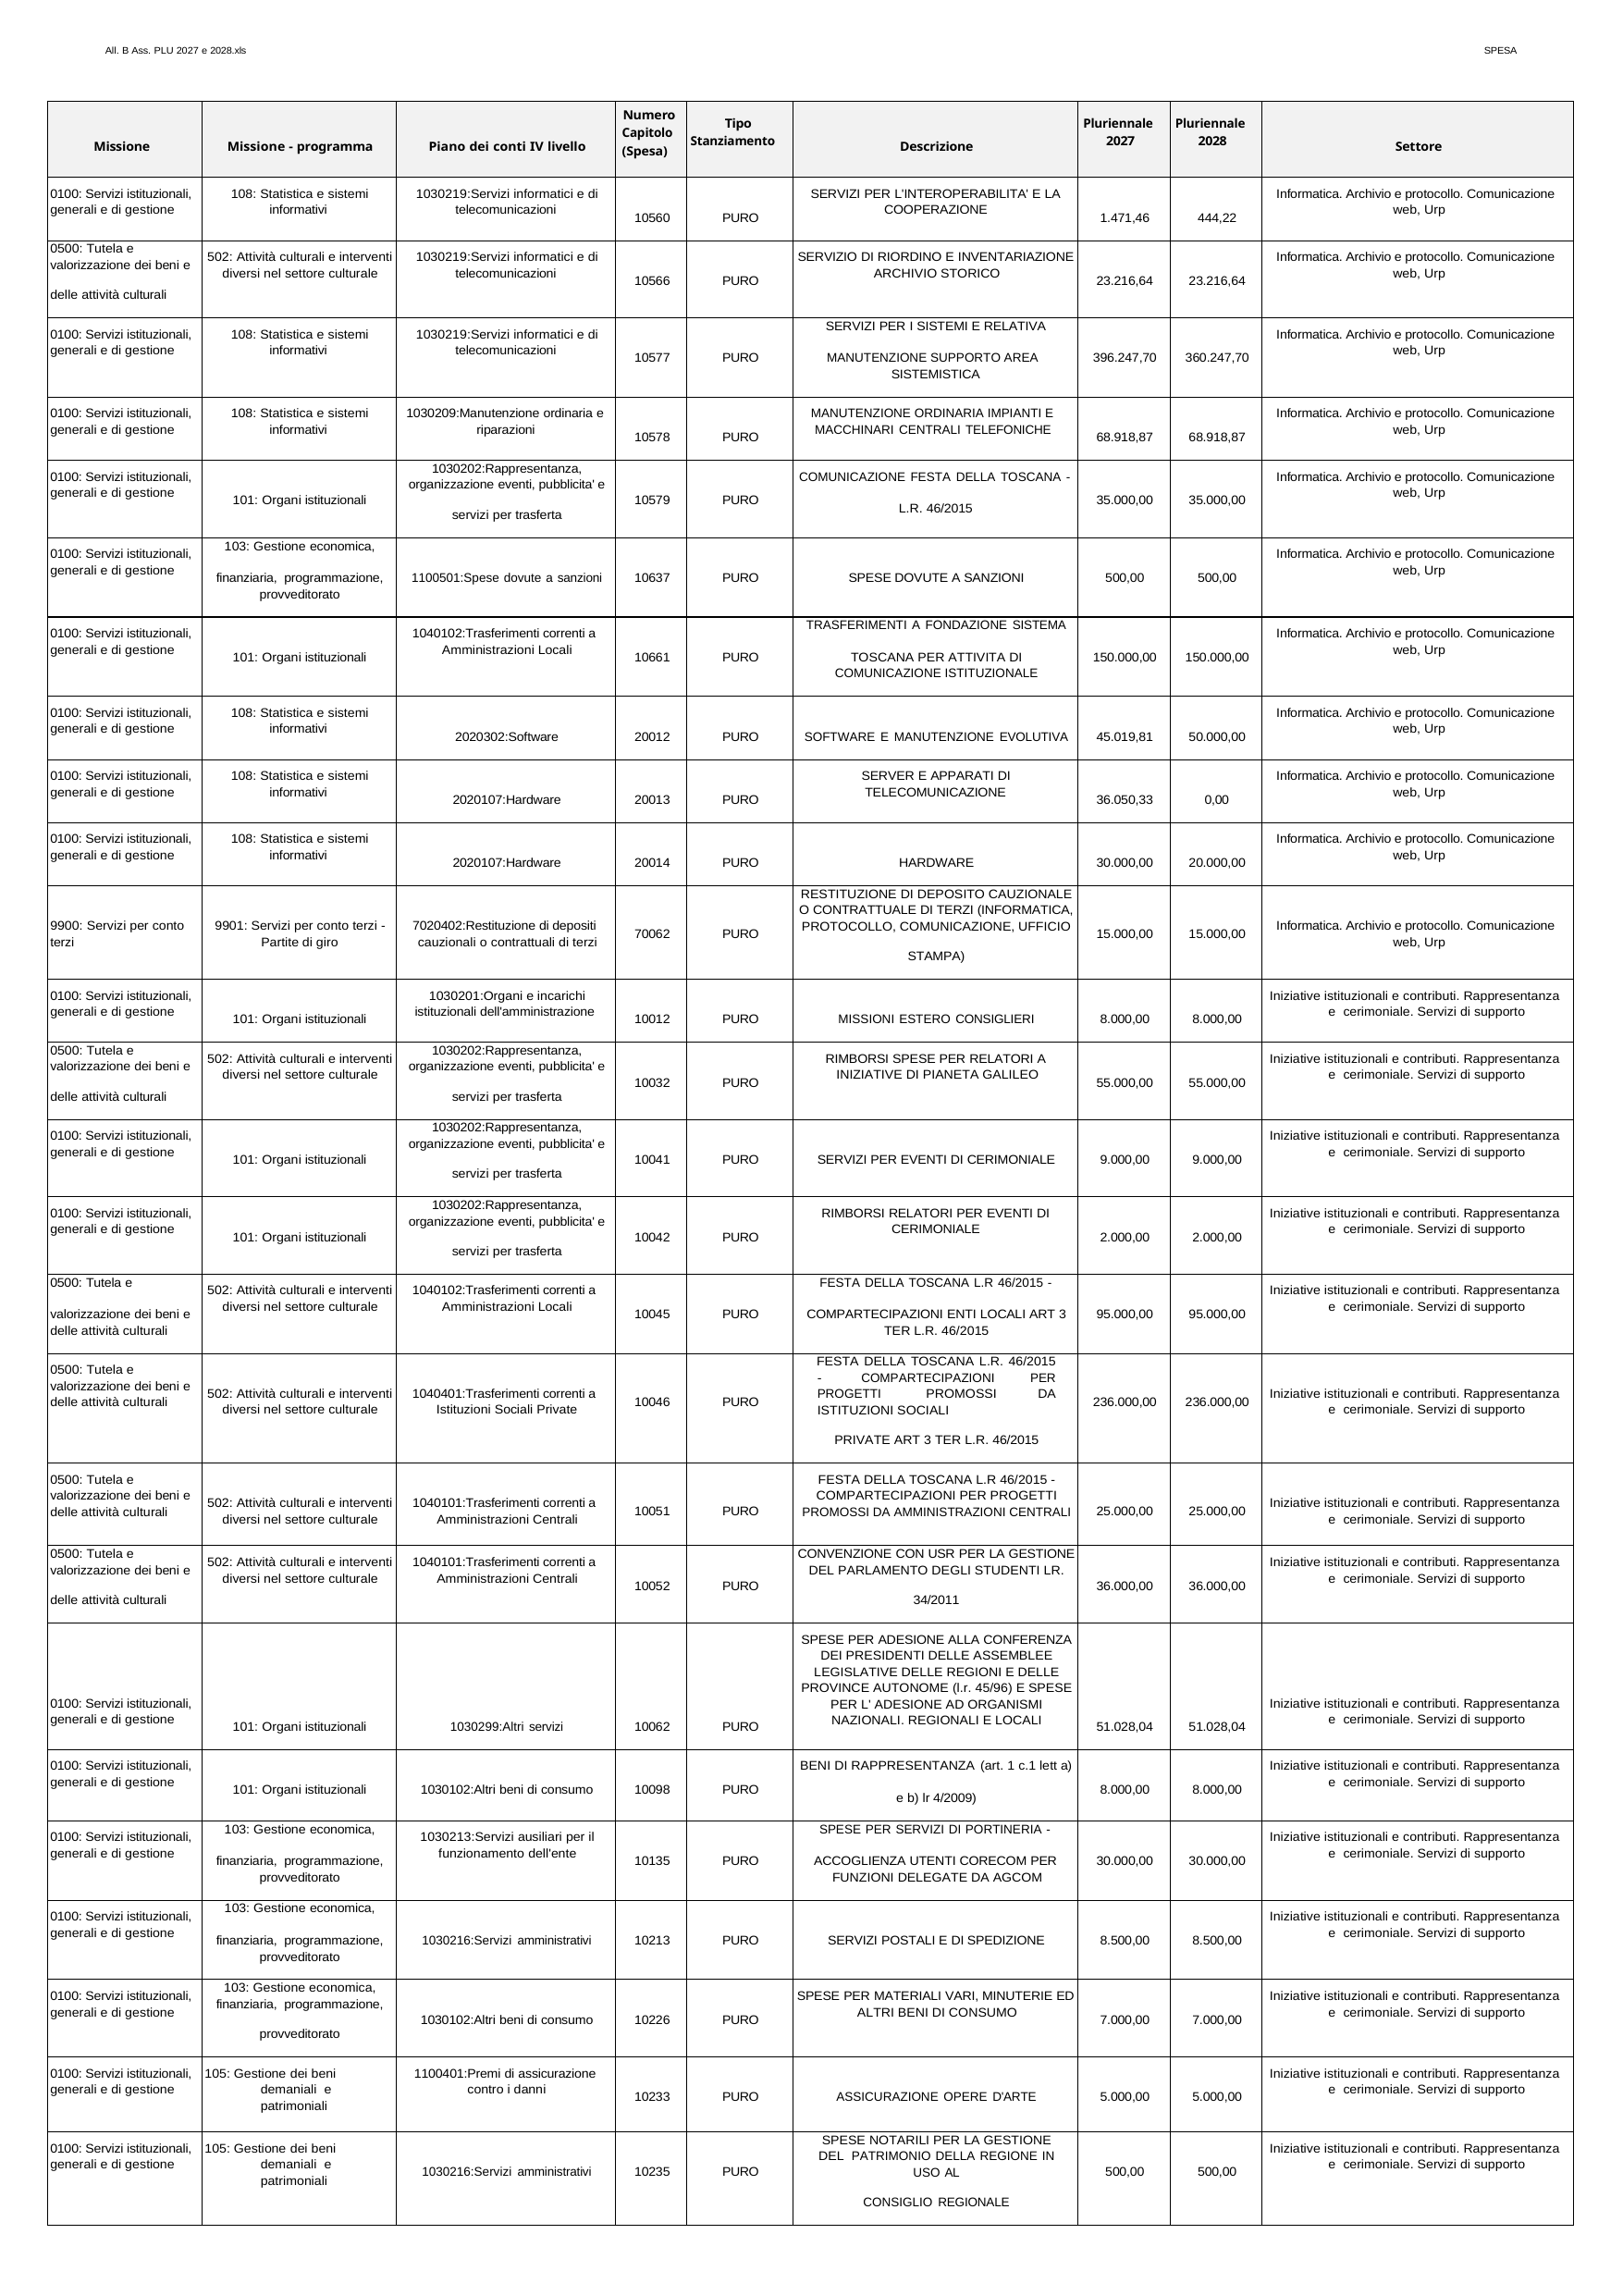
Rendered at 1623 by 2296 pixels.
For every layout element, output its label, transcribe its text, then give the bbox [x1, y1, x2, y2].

table_cell 0100: Servizi istituzionali, generali e di gestione [48, 823, 202, 885]
table_cell 1030209:Manutenzione ordinaria e riparazioni [397, 398, 615, 460]
table_cell FESTA DELLA TOSCANA L.R 46/2015 - COMPARTECIPAZIONI ENTI LOCALI ART 3 TER L.R. 46/2015 [793, 1275, 1077, 1353]
table_cell HARDWARE [793, 823, 1077, 885]
table_cell 95.000,00 [1171, 1275, 1261, 1353]
table_cell 10051 [616, 1463, 686, 1545]
table_cell 2020107:Hardware [397, 760, 615, 822]
table_cell RESTITUZIONE DI DEPOSITO CAUZIONALE O CONTRATTUALE DI TERZI (INFORMATICA, PROTOCOLLO, COMUNICAZIONE, UFFICIO STAMPA) [793, 886, 1077, 979]
table_cell 1030213:Servizi ausiliari per il funzionamento dell'ente [397, 1821, 615, 1899]
table_cell 1030102:Altri beni di consumo [397, 1750, 615, 1821]
table_cell 1030201:Organi e incarichi istituzionali dell'amministrazione [397, 980, 615, 1042]
table_cell 8.500,00 [1078, 1901, 1170, 1979]
table_cell PURO [687, 1354, 793, 1463]
table_cell 1030219:Servizi informatici e di telecomunicazioni [397, 178, 615, 240]
table_cell 7.000,00 [1171, 1980, 1261, 2056]
table_cell 0,00 [1171, 760, 1261, 822]
table_cell RIMBORSI SPESE PER RELATORI A INIZIATIVE DI PIANETA GALILEO [793, 1043, 1077, 1119]
table_cell 0100: Servizi istituzionali, generali e di gestione [48, 1980, 202, 2056]
table_cell 108: Statistica e sistemi informativi [203, 823, 396, 885]
table_cell 502: Attività culturali e interventi diversi nel settore culturale [203, 1275, 396, 1353]
table_cell MISSIONI ESTERO CONSIGLIERI [793, 980, 1077, 1042]
table_cell PURO [687, 1980, 793, 2056]
table_cell Iniziative istituzionali e contributi. Rappresentanza e cerimoniale. Servizi di supporto [1262, 1546, 1573, 1623]
table_cell Iniziative istituzionali e contributi. Rappresentanza e cerimoniale. Servizi di supporto [1262, 1275, 1573, 1353]
table_cell 10577 [616, 318, 686, 397]
table_cell 10579 [616, 461, 686, 537]
table_cell 444,22 [1171, 178, 1261, 240]
table_cell SERVIZIO DI RIORDINO E INVENTARIAZIONE ARCHIVIO STORICO [793, 241, 1077, 317]
table_cell 45.019,81 [1078, 697, 1170, 759]
table_cell SPESE PER ADESIONE ALLA CONFERENZA DEI PRESIDENTI DELLE ASSEMBLEE LEGISLATIVE DELLE REGIONI E DELLE PROVINCE AUTONOME (l.r. 45/96) E SPESE PER L' ADESIONE AD ORGANISMI NAZIONALI. REGIONALI E LOCALI [793, 1623, 1077, 1749]
table_cell 0500: Tutela e valorizzazione dei beni e delle attività culturali [48, 1043, 202, 1119]
table_cell 1030202:Rappresentanza, organizzazione eventi, pubblicita' e servizi per trasferta [397, 1120, 615, 1196]
table_cell SPESE PER SERVIZI DI PORTINERIA - ACCOGLIENZA UTENTI CORECOM PER FUNZIONI DELEGATE DA AGCOM [793, 1821, 1077, 1899]
table_cell 1030202:Rappresentanza, organizzazione eventi, pubblicita' e servizi per trasferta [397, 461, 615, 537]
table_cell 101: Organi istituzionali [203, 1197, 396, 1274]
table_cell 105: Gestione dei beni demaniali e patrimoniali [203, 2057, 396, 2131]
table_cell 1040101:Trasferimenti correnti a Amministrazioni Centrali [397, 1463, 615, 1545]
table_cell 15.000,00 [1078, 886, 1170, 979]
table_cell 95.000,00 [1078, 1275, 1170, 1353]
table_cell 7020402:Restituzione di depositi cauzionali o contrattuali di terzi [397, 886, 615, 979]
table_cell 30.000,00 [1078, 1821, 1170, 1899]
table_header Piano dei conti IV livello [397, 102, 615, 177]
table_cell 103: Gestione economica, finanziaria, programmazione, provveditorato [203, 1980, 396, 2056]
table_cell Iniziative istituzionali e contributi. Rappresentanza e cerimoniale. Servizi di supporto [1262, 2057, 1573, 2131]
table_cell 10235 [616, 2132, 686, 2225]
table_cell 0100: Servizi istituzionali, generali e di gestione [48, 318, 202, 397]
table_cell 0100: Servizi istituzionali, generali e di gestione [48, 2132, 202, 2225]
table_cell 0100: Servizi istituzionali, generali e di gestione [48, 618, 202, 696]
table_cell PURO [687, 1275, 793, 1353]
table_cell Iniziative istituzionali e contributi. Rappresentanza e cerimoniale. Servizi di supporto [1262, 1980, 1573, 2056]
table_cell 10213 [616, 1901, 686, 1979]
table_cell 1100401:Premi di assicurazione contro i danni [397, 2057, 615, 2131]
table_cell 51.028,04 [1078, 1623, 1170, 1749]
table_cell 55.000,00 [1171, 1043, 1261, 1119]
table_cell 108: Statistica e sistemi informativi [203, 178, 396, 240]
table_cell 1030102:Altri beni di consumo [397, 1980, 615, 2056]
table_header Descrizione [793, 102, 1077, 177]
table_cell 36.000,00 [1171, 1546, 1261, 1623]
table_cell 101: Organi istituzionali [203, 461, 396, 537]
table_cell Iniziative istituzionali e contributi. Rappresentanza e cerimoniale. Servizi di supporto [1262, 1623, 1573, 1749]
table_cell COMUNICAZIONE FESTA DELLA TOSCANA - L.R. 46/2015 [793, 461, 1077, 537]
table_cell 10560 [616, 178, 686, 240]
table_cell 68.918,87 [1171, 398, 1261, 460]
table_cell SERVER E APPARATI DI TELECOMUNICAZIONE [793, 760, 1077, 822]
table_cell PURO [687, 1750, 793, 1821]
table_cell 10578 [616, 398, 686, 460]
table_cell 10135 [616, 1821, 686, 1899]
table_cell 0100: Servizi istituzionali, generali e di gestione [48, 461, 202, 537]
table_cell Iniziative istituzionali e contributi. Rappresentanza e cerimoniale. Servizi di supporto [1262, 1463, 1573, 1545]
table_cell 10226 [616, 1980, 686, 2056]
table_cell 0100: Servizi istituzionali, generali e di gestione [48, 697, 202, 759]
table_cell Iniziative istituzionali e contributi. Rappresentanza e cerimoniale. Servizi di supporto [1262, 1354, 1573, 1463]
table_cell 108: Statistica e sistemi informativi [203, 760, 396, 822]
table_cell 25.000,00 [1171, 1463, 1261, 1545]
table_cell PURO [687, 1120, 793, 1196]
table_cell 10045 [616, 1275, 686, 1353]
table_cell 500,00 [1078, 538, 1170, 616]
table_cell PURO [687, 398, 793, 460]
table_cell 36.000,00 [1078, 1546, 1170, 1623]
table_cell PURO [687, 1623, 793, 1749]
table_cell 2020302:Software [397, 697, 615, 759]
table_cell 108: Statistica e sistemi informativi [203, 697, 396, 759]
table_cell 0100: Servizi istituzionali, generali e di gestione [48, 1901, 202, 1979]
table_cell 396.247,70 [1078, 318, 1170, 397]
table_cell 1030216:Servizi amministrativi [397, 1901, 615, 1979]
table_cell 8.000,00 [1171, 1750, 1261, 1821]
table_cell 5.000,00 [1171, 2057, 1261, 2131]
table_header Numero Capitolo (Spesa) [616, 102, 686, 177]
table_cell 1030219:Servizi informatici e di telecomunicazioni [397, 318, 615, 397]
table_cell 1030202:Rappresentanza, organizzazione eventi, pubblicita' e servizi per trasferta [397, 1043, 615, 1119]
table_cell 1030216:Servizi amministrativi [397, 2132, 615, 2225]
table_cell 9901: Servizi per conto terzi - Partite di giro [203, 886, 396, 979]
table_cell Informatica. Archivio e protocollo. Comunicazione web, Urp [1262, 618, 1573, 696]
table_cell PURO [687, 618, 793, 696]
table_cell PURO [687, 886, 793, 979]
table_cell 105: Gestione dei beni demaniali e patrimoniali [203, 2132, 396, 2225]
table_cell 1040401:Trasferimenti correnti a Istituzioni Sociali Private [397, 1354, 615, 1463]
table_cell 50.000,00 [1171, 697, 1261, 759]
table_cell 500,00 [1171, 2132, 1261, 2225]
table_header Settore [1262, 102, 1573, 177]
table_cell Iniziative istituzionali e contributi. Rappresentanza e cerimoniale. Servizi di supporto [1262, 1750, 1573, 1821]
table_cell Informatica. Archivio e protocollo. Comunicazione web, Urp [1262, 398, 1573, 460]
table_cell SPESE NOTARILI PER LA GESTIONE DEL PATRIMONIO DELLA REGIONE IN USO AL CONSIGLIO REGIONALE [793, 2132, 1077, 2225]
table_cell 103: Gestione economica, finanziaria, programmazione, provveditorato [203, 538, 396, 616]
table_cell Informatica. Archivio e protocollo. Comunicazione web, Urp [1262, 178, 1573, 240]
table_header Pluriennale 2027 [1078, 102, 1170, 177]
table_cell 7.000,00 [1078, 1980, 1170, 2056]
table_cell 103: Gestione economica, finanziaria, programmazione, provveditorato [203, 1821, 396, 1899]
table_cell 0100: Servizi istituzionali, generali e di gestione [48, 178, 202, 240]
table_cell 150.000,00 [1078, 618, 1170, 696]
table_cell 23.216,64 [1078, 241, 1170, 317]
table_cell 101: Organi istituzionali [203, 1120, 396, 1196]
table_header Pluriennale 2028 [1171, 102, 1261, 177]
table_cell PURO [687, 823, 793, 885]
table_cell 101: Organi istituzionali [203, 980, 396, 1042]
table_cell 0500: Tutela e valorizzazione dei beni e delle attività culturali [48, 241, 202, 317]
table_cell 236.000,00 [1078, 1354, 1170, 1463]
table_cell PURO [687, 318, 793, 397]
table_cell 1030299:Altri servizi [397, 1623, 615, 1749]
table_cell 0100: Servizi istituzionali, generali e di gestione [48, 1120, 202, 1196]
table_cell Informatica. Archivio e protocollo. Comunicazione web, Urp [1262, 886, 1573, 979]
table_cell 1040102:Trasferimenti correnti a Amministrazioni Locali [397, 1275, 615, 1353]
table_cell SPESE PER MATERIALI VARI, MINUTERIE ED ALTRI BENI DI CONSUMO [793, 1980, 1077, 2056]
table_cell SOFTWARE E MANUTENZIONE EVOLUTIVA [793, 697, 1077, 759]
table_cell 20014 [616, 823, 686, 885]
table_cell SPESE DOVUTE A SANZIONI [793, 538, 1077, 616]
table_cell 35.000,00 [1078, 461, 1170, 537]
table_cell PURO [687, 1463, 793, 1545]
table_cell 500,00 [1078, 2132, 1170, 2225]
table_header Missione [48, 102, 202, 177]
table_cell Informatica. Archivio e protocollo. Comunicazione web, Urp [1262, 318, 1573, 397]
table_cell PURO [687, 178, 793, 240]
table_cell 15.000,00 [1171, 886, 1261, 979]
table_cell CONVENZIONE CON USR PER LA GESTIONE DEL PARLAMENTO DEGLI STUDENTI LR. 34/2011 [793, 1546, 1077, 1623]
table_header Tipo Stanziamento [687, 102, 793, 177]
table_cell Informatica. Archivio e protocollo. Comunicazione web, Urp [1262, 461, 1573, 537]
table_cell Iniziative istituzionali e contributi. Rappresentanza e cerimoniale. Servizi di supporto [1262, 1043, 1573, 1119]
table_cell Iniziative istituzionali e contributi. Rappresentanza e cerimoniale. Servizi di supporto [1262, 980, 1573, 1042]
table_cell 0100: Servizi istituzionali, generali e di gestione [48, 1821, 202, 1899]
table_cell 55.000,00 [1078, 1043, 1170, 1119]
table_cell PURO [687, 1821, 793, 1899]
table_cell Informatica. Archivio e protocollo. Comunicazione web, Urp [1262, 697, 1573, 759]
table_cell 101: Organi istituzionali [203, 1623, 396, 1749]
table_cell 1100501:Spese dovute a sanzioni [397, 538, 615, 616]
table_cell 0500: Tutela e valorizzazione dei beni e delle attività culturali [48, 1275, 202, 1353]
table_cell 108: Statistica e sistemi informativi [203, 318, 396, 397]
table_cell 10233 [616, 2057, 686, 2131]
table_cell 10042 [616, 1197, 686, 1274]
table_cell 10052 [616, 1546, 686, 1623]
table_cell PURO [687, 1901, 793, 1979]
table_cell 0100: Servizi istituzionali, generali e di gestione [48, 1623, 202, 1749]
table_cell 20013 [616, 760, 686, 822]
table_cell 500,00 [1171, 538, 1261, 616]
table_cell MANUTENZIONE ORDINARIA IMPIANTI E MACCHINARI CENTRALI TELEFONICHE [793, 398, 1077, 460]
table_cell 0500: Tutela e valorizzazione dei beni e delle attività culturali [48, 1546, 202, 1623]
table_cell Iniziative istituzionali e contributi. Rappresentanza e cerimoniale. Servizi di supporto [1262, 1901, 1573, 1979]
table_cell 9.000,00 [1078, 1120, 1170, 1196]
table_cell 30.000,00 [1171, 1821, 1261, 1899]
table_cell Iniziative istituzionali e contributi. Rappresentanza e cerimoniale. Servizi di supporto [1262, 1821, 1573, 1899]
table_cell Informatica. Archivio e protocollo. Comunicazione web, Urp [1262, 760, 1573, 822]
table_cell 10566 [616, 241, 686, 317]
table_cell PURO [687, 760, 793, 822]
table_cell PURO [687, 461, 793, 537]
table_cell 103: Gestione economica, finanziaria, programmazione, provveditorato [203, 1901, 396, 1979]
table_cell 30.000,00 [1078, 823, 1170, 885]
table_cell SERVIZI POSTALI E DI SPEDIZIONE [793, 1901, 1077, 1979]
table_cell 35.000,00 [1171, 461, 1261, 537]
table_cell 0100: Servizi istituzionali, generali e di gestione [48, 398, 202, 460]
table_cell PURO [687, 241, 793, 317]
table_cell 8.000,00 [1171, 980, 1261, 1042]
table_cell 10661 [616, 618, 686, 696]
table_cell PURO [687, 2132, 793, 2225]
table_cell 0100: Servizi istituzionali, generali e di gestione [48, 1197, 202, 1274]
table_cell FESTA DELLA TOSCANA L.R 46/2015 - COMPARTECIPAZIONI PER PROGETTI PROMOSSI DA AMMINISTRAZIONI CENTRALI [793, 1463, 1077, 1545]
table_cell 502: Attività culturali e interventi diversi nel settore culturale [203, 1546, 396, 1623]
table_cell 502: Attività culturali e interventi diversi nel settore culturale [203, 1043, 396, 1119]
table_cell 502: Attività culturali e interventi diversi nel settore culturale [203, 1354, 396, 1463]
table_cell 101: Organi istituzionali [203, 1750, 396, 1821]
table_cell 0500: Tutela e valorizzazione dei beni e delle attività culturali [48, 1463, 202, 1545]
table_cell PURO [687, 1546, 793, 1623]
table_cell 36.050,33 [1078, 760, 1170, 822]
table_cell 150.000,00 [1171, 618, 1261, 696]
table_cell 1030202:Rappresentanza, organizzazione eventi, pubblicita' e servizi per trasferta [397, 1197, 615, 1274]
table_cell 1040102:Trasferimenti correnti a Amministrazioni Locali [397, 618, 615, 696]
table_cell Informatica. Archivio e protocollo. Comunicazione web, Urp [1262, 538, 1573, 616]
table_cell SERVIZI PER EVENTI DI CERIMONIALE [793, 1120, 1077, 1196]
table_cell SERVIZI PER I SISTEMI E RELATIVA MANUTENZIONE SUPPORTO AREA SISTEMISTICA [793, 318, 1077, 397]
table_cell PURO [687, 1043, 793, 1119]
table_cell 9.000,00 [1171, 1120, 1261, 1196]
table_cell PURO [687, 1197, 793, 1274]
table_cell 20.000,00 [1171, 823, 1261, 885]
table_cell Iniziative istituzionali e contributi. Rappresentanza e cerimoniale. Servizi di supporto [1262, 2132, 1573, 2225]
table_cell 68.918,87 [1078, 398, 1170, 460]
table_cell PURO [687, 697, 793, 759]
table_cell 108: Statistica e sistemi informativi [203, 398, 396, 460]
table_cell FESTA DELLA TOSCANA L.R. 46/2015 - COMPARTECIPAZIONI PER PROGETTI PROMOSSI DA ISTITUZIONI SOCIALI PRIVATE ART 3 TER L.R. 46/2015 [793, 1354, 1077, 1463]
table_cell PURO [687, 538, 793, 616]
table_header Missione - programma [203, 102, 396, 177]
table_cell 0100: Servizi istituzionali, generali e di gestione [48, 1750, 202, 1821]
table_cell 10637 [616, 538, 686, 616]
table_cell Informatica. Archivio e protocollo. Comunicazione web, Urp [1262, 823, 1573, 885]
table_cell 5.000,00 [1078, 2057, 1170, 2131]
table_cell 70062 [616, 886, 686, 979]
table_cell 1030219:Servizi informatici e di telecomunicazioni [397, 241, 615, 317]
table_cell PURO [687, 980, 793, 1042]
table_cell 23.216,64 [1171, 241, 1261, 317]
table_cell 10041 [616, 1120, 686, 1196]
table_cell 8.500,00 [1171, 1901, 1261, 1979]
table_cell SERVIZI PER L'INTEROPERABILITA' E LA COOPERAZIONE [793, 178, 1077, 240]
table_cell 25.000,00 [1078, 1463, 1170, 1545]
table_cell 0100: Servizi istituzionali, generali e di gestione [48, 980, 202, 1042]
table_cell 0100: Servizi istituzionali, generali e di gestione [48, 2057, 202, 2131]
table_cell RIMBORSI RELATORI PER EVENTI DI CERIMONIALE [793, 1197, 1077, 1274]
table_cell 8.000,00 [1078, 980, 1170, 1042]
table_cell 1.471,46 [1078, 178, 1170, 240]
table_cell 10012 [616, 980, 686, 1042]
table_cell 236.000,00 [1171, 1354, 1261, 1463]
table_cell 2.000,00 [1078, 1197, 1170, 1274]
table_cell 10046 [616, 1354, 686, 1463]
table_cell 2.000,00 [1171, 1197, 1261, 1274]
table_cell 360.247,70 [1171, 318, 1261, 397]
table_cell Informatica. Archivio e protocollo. Comunicazione web, Urp [1262, 241, 1573, 317]
table_cell 10032 [616, 1043, 686, 1119]
table_cell 2020107:Hardware [397, 823, 615, 885]
table_cell 0100: Servizi istituzionali, generali e di gestione [48, 538, 202, 616]
table_cell 1040101:Trasferimenti correnti a Amministrazioni Centrali [397, 1546, 615, 1623]
table_cell 10062 [616, 1623, 686, 1749]
table_cell 101: Organi istituzionali [203, 618, 396, 696]
table_cell 10098 [616, 1750, 686, 1821]
table_cell Iniziative istituzionali e contributi. Rappresentanza e cerimoniale. Servizi di supporto [1262, 1197, 1573, 1274]
table_cell BENI DI RAPPRESENTANZA (art. 1 c.1 lett a) e b) lr 4/2009) [793, 1750, 1077, 1821]
table_cell 0500: Tutela e valorizzazione dei beni e delle attività culturali [48, 1354, 202, 1463]
table_cell 9900: Servizi per conto terzi [48, 886, 202, 979]
table_cell Iniziative istituzionali e contributi. Rappresentanza e cerimoniale. Servizi di supporto [1262, 1120, 1573, 1196]
table_cell 8.000,00 [1078, 1750, 1170, 1821]
table_cell ASSICURAZIONE OPERE D'ARTE [793, 2057, 1077, 2131]
table_cell 502: Attività culturali e interventi diversi nel settore culturale [203, 1463, 396, 1545]
table_cell 0100: Servizi istituzionali, generali e di gestione [48, 760, 202, 822]
table_cell TRASFERIMENTI A FONDAZIONE SISTEMA TOSCANA PER ATTIVITA DI COMUNICAZIONE ISTITUZIONALE [793, 618, 1077, 696]
table_cell PURO [687, 2057, 793, 2131]
table_cell 20012 [616, 697, 686, 759]
table_cell 51.028,04 [1171, 1623, 1261, 1749]
table_cell 502: Attività culturali e interventi diversi nel settore culturale [203, 241, 396, 317]
